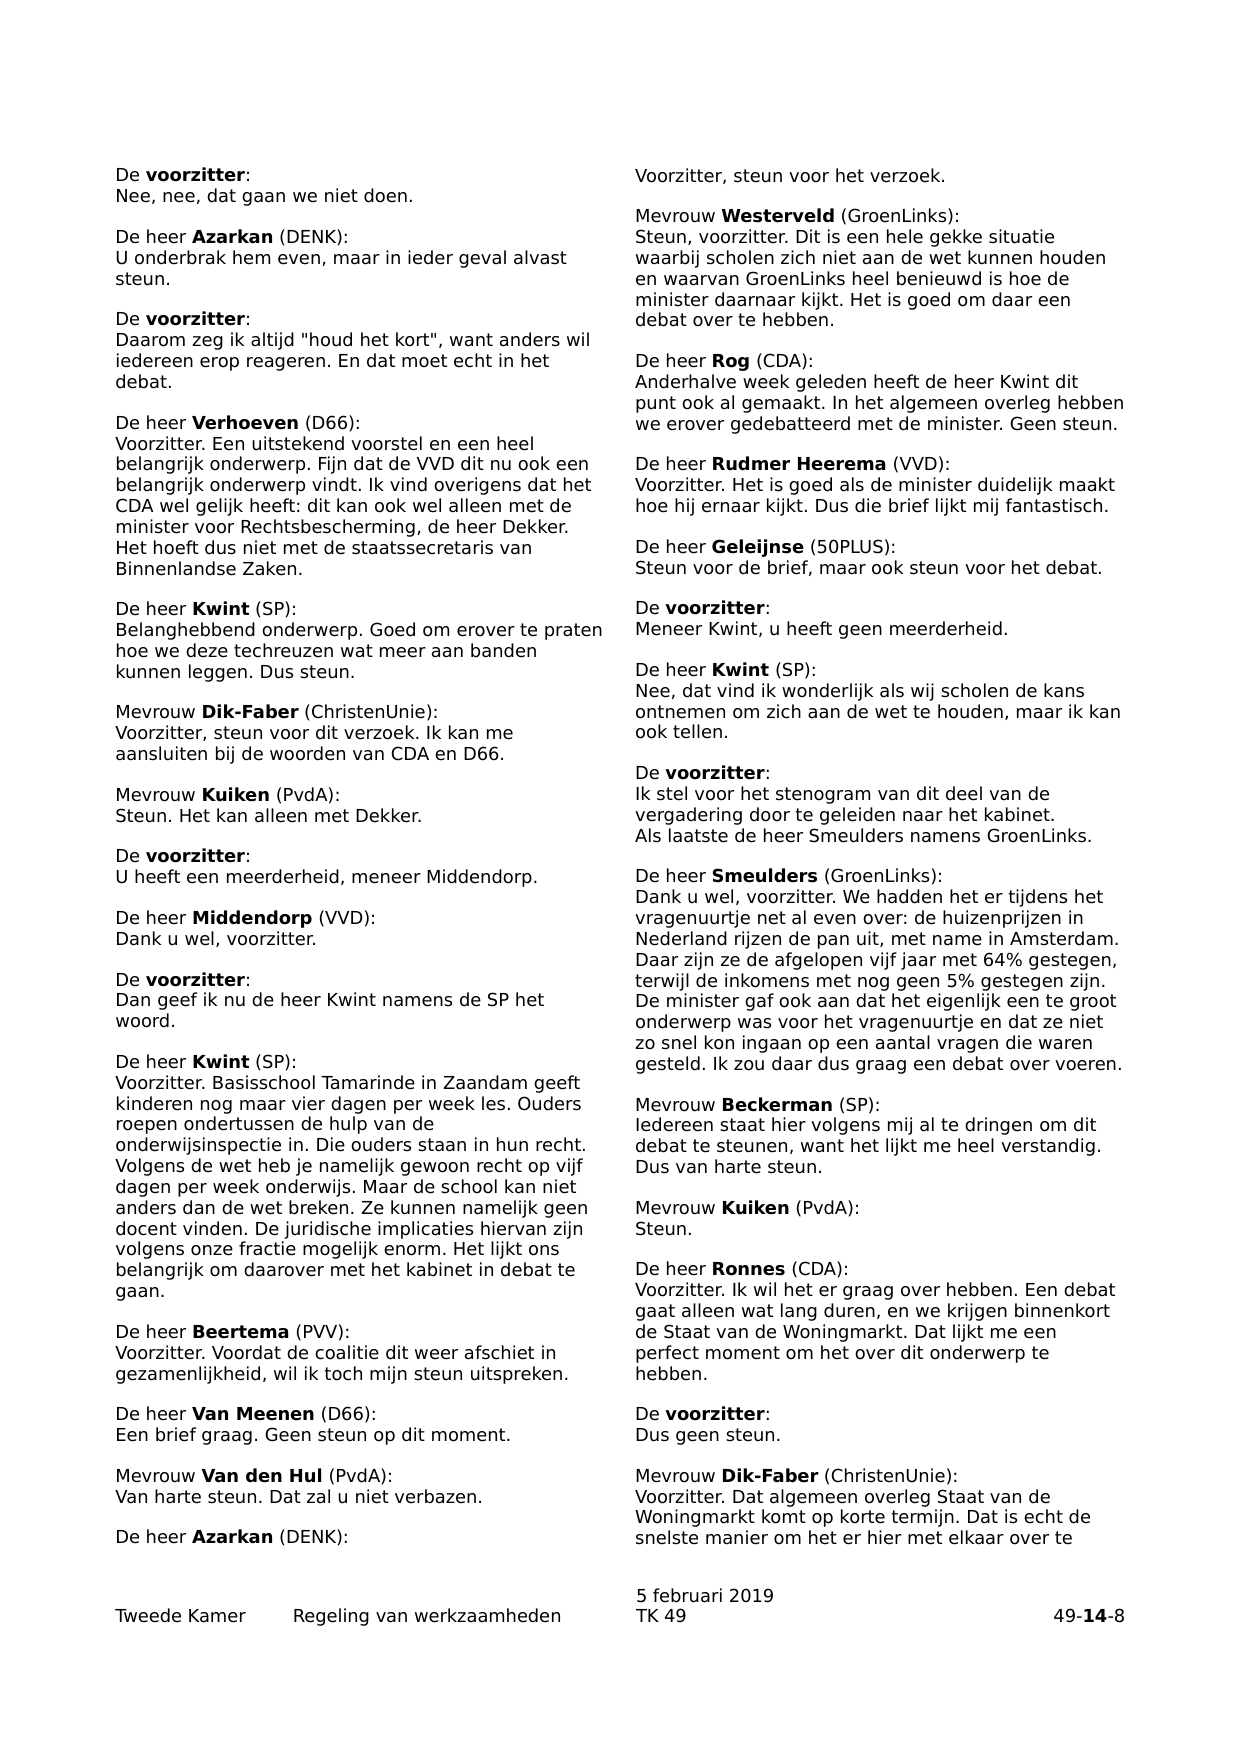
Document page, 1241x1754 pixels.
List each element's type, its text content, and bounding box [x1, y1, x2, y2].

text Iedereen staat hier volgens mij al te dringen om dit debat te steunen, want het lijkt me heel verstandig. Dus van harte steun. [635, 1115, 1125, 1178]
text Voorzitter, steun voor het verzoek. [635, 165, 1125, 186]
text Als laatste de heer Smeulders namens GroenLinks. [635, 825, 1125, 846]
text De heer Kwint (SP): [115, 599, 605, 620]
text Dank u wel, voorzitter. [115, 928, 605, 949]
text De heer Van Meenen (D66): [115, 1404, 605, 1425]
text Voorzitter. Een uitstekend voorstel en een heel belangrijk onderwerp. Fijn dat de VVD dit nu ook een belangrijk onderwerp vindt. Ik vind overigens dat het CDA wel gelijk heeft: dit kan ook wel alleen met de minister voor Rechtsbescherming, de heer Dekker. Het hoeft dus niet met de staatssecretaris van Binnenlandse Zaken. [115, 433, 605, 579]
text Mevrouw Beckerman (SP): [635, 1094, 1125, 1115]
text De heer Beertema (PVV): [115, 1322, 605, 1342]
text U heeft een meerderheid, meneer Middendorp. [115, 867, 605, 888]
text Steun voor de brief, maar ook steun voor het debat. [635, 557, 1125, 578]
text Voorzitter, steun voor dit verzoek. Ik kan me aansluiten bij de woorden van CDA en D66. [115, 723, 605, 765]
text Voorzitter. Het is goed als de minister duidelijk maakt hoe hij ernaar kijkt. Dus die brief lijkt mij fantastisch. [635, 475, 1125, 517]
text De voorzitter: [115, 165, 605, 186]
text Mevrouw Dik-Faber (ChristenUnie): [115, 702, 605, 723]
text Mevrouw Kuiken (PvdA): [115, 785, 605, 805]
text De heer Ronnes (CDA): [635, 1259, 1125, 1280]
text Voorzitter. Basisschool Tamarinde in Zaandam geeft kinderen nog maar vier dagen per week les. Ouders roepen ondertussen de hulp van de onderwijsinspectie in. Die ouders staan in hun recht. Volgens de wet heb je namelijk gewoon recht op vijf dagen per week onderwijs. Maar de school kan niet anders dan de wet breken. Ze kunnen namelijk geen docent vinden. De juridische implicaties hiervan zijn volgens onze fractie mogelijk enorm. Het lijkt ons belangrijk om daarover met het kabinet in debat te gaan. [115, 1072, 605, 1302]
text Meneer Kwint, u heeft geen meerderheid. [635, 619, 1125, 640]
text Van harte steun. Dat zal u niet verbazen. [115, 1486, 605, 1507]
text Mevrouw Westerveld (GroenLinks): [635, 206, 1125, 227]
text Een brief graag. Geen steun op dit moment. [115, 1425, 605, 1446]
text Dan geef ik nu de heer Kwint namens de SP het woord. [115, 990, 605, 1032]
text Mevrouw Dik-Faber (ChristenUnie): [635, 1466, 1125, 1486]
text Anderhalve week geleden heeft de heer Kwint dit punt ook al gemaakt. In het algemeen overleg hebben we erover gedebatteerd met de minister. Geen steun. [635, 372, 1125, 434]
text De heer Rog (CDA): [635, 351, 1125, 372]
text Voorzitter. Voordat de coalitie dit weer afschiet in gezamenlijkheid, wil ik toch mijn steun uitspreken. [115, 1342, 605, 1384]
text De voorzitter: [635, 598, 1125, 619]
text De voorzitter: [115, 309, 605, 330]
text De heer Smeulders (GroenLinks): [635, 866, 1125, 887]
text Voorzitter. Dat algemeen overleg Staat van de Woningmarkt komt op korte termijn. Dat is echt de snelste manier om het er hier met elkaar over te [635, 1486, 1125, 1549]
text Dus geen steun. [635, 1425, 1125, 1446]
text De heer Verhoeven (D66): [115, 412, 605, 433]
text Daarom zeg ik altijd "houd het kort", want anders wil iedereen erop reageren. En dat moet echt in het debat. [115, 330, 605, 392]
text De heer Rudmer Heerema (VVD): [635, 454, 1125, 475]
text Steun, voorzitter. Dit is een hele gekke situatie waarbij scholen zich niet aan de wet kunnen houden en waarvan GroenLinks heel benieuwd is hoe de minister daarnaar kijkt. Het is goed om daar een debat over te hebben. [635, 227, 1125, 331]
text De heer Geleijnse (50PLUS): [635, 537, 1125, 557]
text Nee, nee, dat gaan we niet doen. [115, 186, 605, 207]
text De heer Azarkan (DENK): [115, 1527, 605, 1548]
text De heer Kwint (SP): [115, 1052, 605, 1072]
text Ik stel voor het stenogram van dit deel van de vergadering door te geleiden naar het kabinet. [635, 784, 1125, 825]
text Dank u wel, voorzitter. We hadden het er tijdens het vragenuurtje net al even over: de huizenprijzen in Nederland rijzen de pan uit, met name in Amsterdam. Daar zijn ze de afgelopen vijf jaar met 64% gestegen, terwijl de inkomens met nog geen 5% gestegen zijn. De minister gaf ook aan dat het eigenlijk een te groot onderwerp was voor het vragenuurtje en dat ze niet zo snel kon ingaan op een aantal vragen die waren gesteld. Ik zou daar dus graag een debat over voeren. [635, 887, 1125, 1074]
text Mevrouw Kuiken (PvdA): [635, 1198, 1125, 1218]
text Steun. Het kan alleen met Dekker. [115, 805, 605, 826]
text Steun. [635, 1218, 1125, 1239]
text U onderbrak hem even, maar in ieder geval alvast steun. [115, 248, 605, 289]
text De voorzitter: [635, 1404, 1125, 1425]
text Nee, dat vind ik wonderlijk als wij scholen de kans ontnemen om zich aan de wet te houden, maar ik kan ook tellen. [635, 681, 1125, 743]
text De voorzitter: [115, 969, 605, 990]
text De heer Middendorp (VVD): [115, 908, 605, 928]
text De heer Azarkan (DENK): [115, 227, 605, 248]
text De heer Kwint (SP): [635, 660, 1125, 681]
text Belanghebbend onderwerp. Goed om erover te praten hoe we deze techreuzen wat meer aan banden kunnen leggen. Dus steun. [115, 620, 605, 682]
text De voorzitter: [635, 763, 1125, 784]
text Voorzitter. Ik wil het er graag over hebben. Een debat gaat alleen wat lang duren, en we krijgen binnenkort de Staat van de Woningmarkt. Dat lijkt me een perfect moment om het over dit onderwerp te hebben. [635, 1280, 1125, 1384]
text Mevrouw Van den Hul (PvdA): [115, 1466, 605, 1486]
text De voorzitter: [115, 846, 605, 867]
